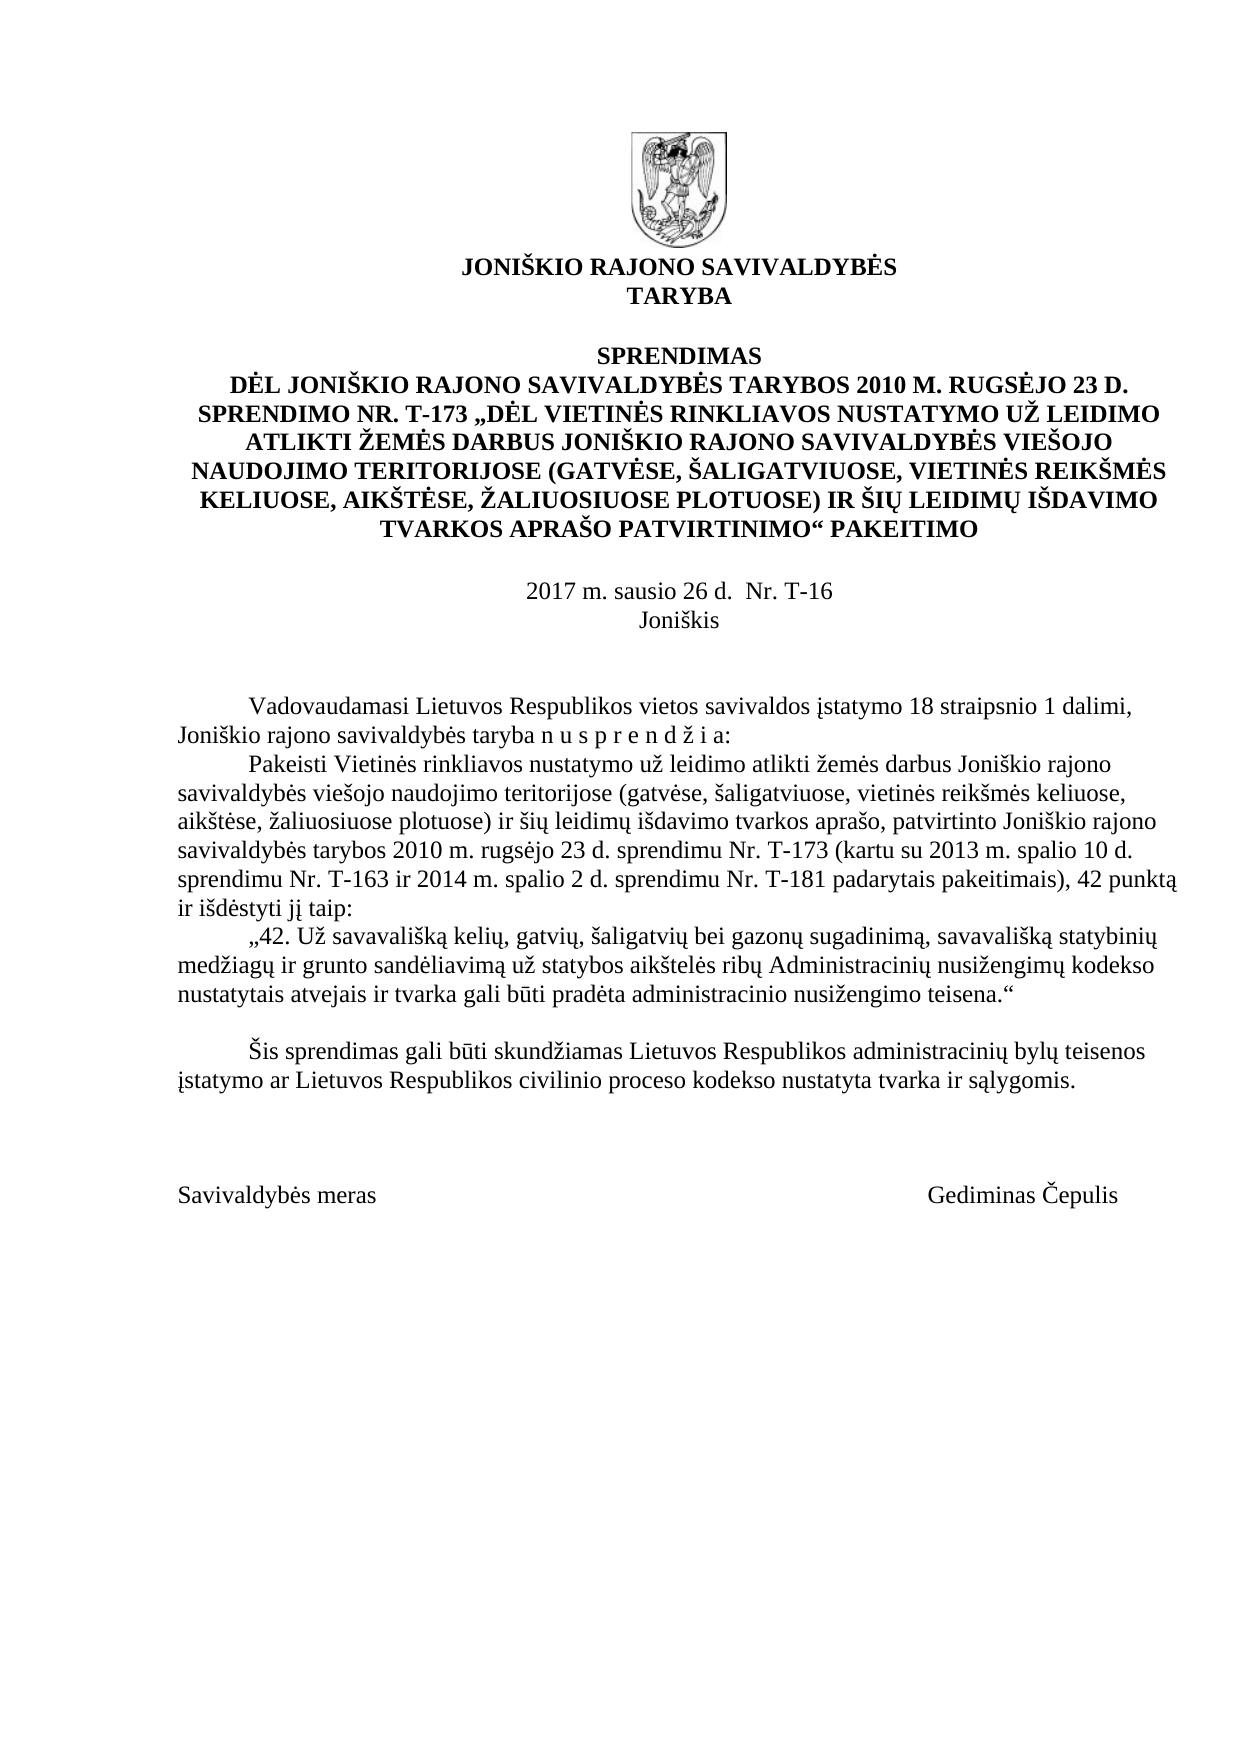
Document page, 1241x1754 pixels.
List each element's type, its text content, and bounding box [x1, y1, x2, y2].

text „42. Už savavališką kelių, gatvių, šaligatvių bei gazonų sugadinimą, savavališką statybinių medžiagų ir grunto sandėliavimą už statybos aikštelės ribų Administracinių nusižengimų kodekso nustatytais atvejais ir tvarka gali būti pradėta administracinio nusižengimo teisena.“ [177, 921, 1181, 1008]
text Pakeisti Vietinės rinkliavos nustatymo už leidimo atlikti žemės darbus Joniškio rajono savivaldybės viešojo naudojimo teritorijose (gatvėse, šaligatviuose, vietinės reikšmės keliuose, aikštėse, žaliuosiuose plotuose) ir šių leidimų išdavimo tvarkos aprašo, patvirtinto Joniškio rajono savivaldybės tarybos 2010 m. rugsėjo 23 d. sprendimu Nr. T-173 (kartu su 2013 m. spalio 10 d. sprendimu Nr. T-163 ir 2014 m. spalio 2 d. sprendimu Nr. T-181 padarytais pakeitimais), 42 punktą ir išdėstyti jį taip: [177, 749, 1181, 921]
text SPRENDIMAS [177, 341, 1181, 370]
text Savivaldybės meras Gediminas Čepulis [177, 1180, 1181, 1209]
text 2017 m. sausio 26 d. Nr. T-16 [177, 576, 1181, 605]
text DĖL JONIŠKIO RAJONO SAVIVALDYBĖS TARYBOS 2010 M. RUGSĖJO 23 D. SPRENDIMO NR. T-173 „DĖL VIETINĖS RINKLIAVOS NUSTATYMO UŽ LEIDIMO ATLIKTI ŽEMĖS DARBUS JONIŠKIO RAJONO SAVIVALDYBĖS VIEŠOJO NAUDOJIMO TERITORIJOSE (GATVĖSE, ŠALIGATVIUOSE, VIETINĖS REIKŠMĖS KELIUOSE, AIKŠTĖSE, ŽALIUOSIUOSE PLOTUOSE) IR ŠIŲ LEIDIMŲ IŠDAVIMO TVARKOS APRAŠO PATVIRTINIMO“ PAKEITIMO [177, 370, 1181, 542]
text Joniškis [177, 605, 1181, 634]
text Joniškio rajono savivaldybės TARYBA [177, 252, 1181, 310]
text Vadovaudamasi Lietuvos Respublikos vietos savivaldos įstatymo 18 straipsnio 1 dalimi, Joniškio rajono savivaldybės taryba n u s p r e n d ž i a: [177, 691, 1181, 749]
text Šis sprendimas gali būti skundžiamas Lietuvos Respublikos administracinių bylų teisenos įstatymo ar Lietuvos Respublikos civilinio proceso kodekso nustatyta tvarka ir sąlygomis. [177, 1036, 1181, 1094]
